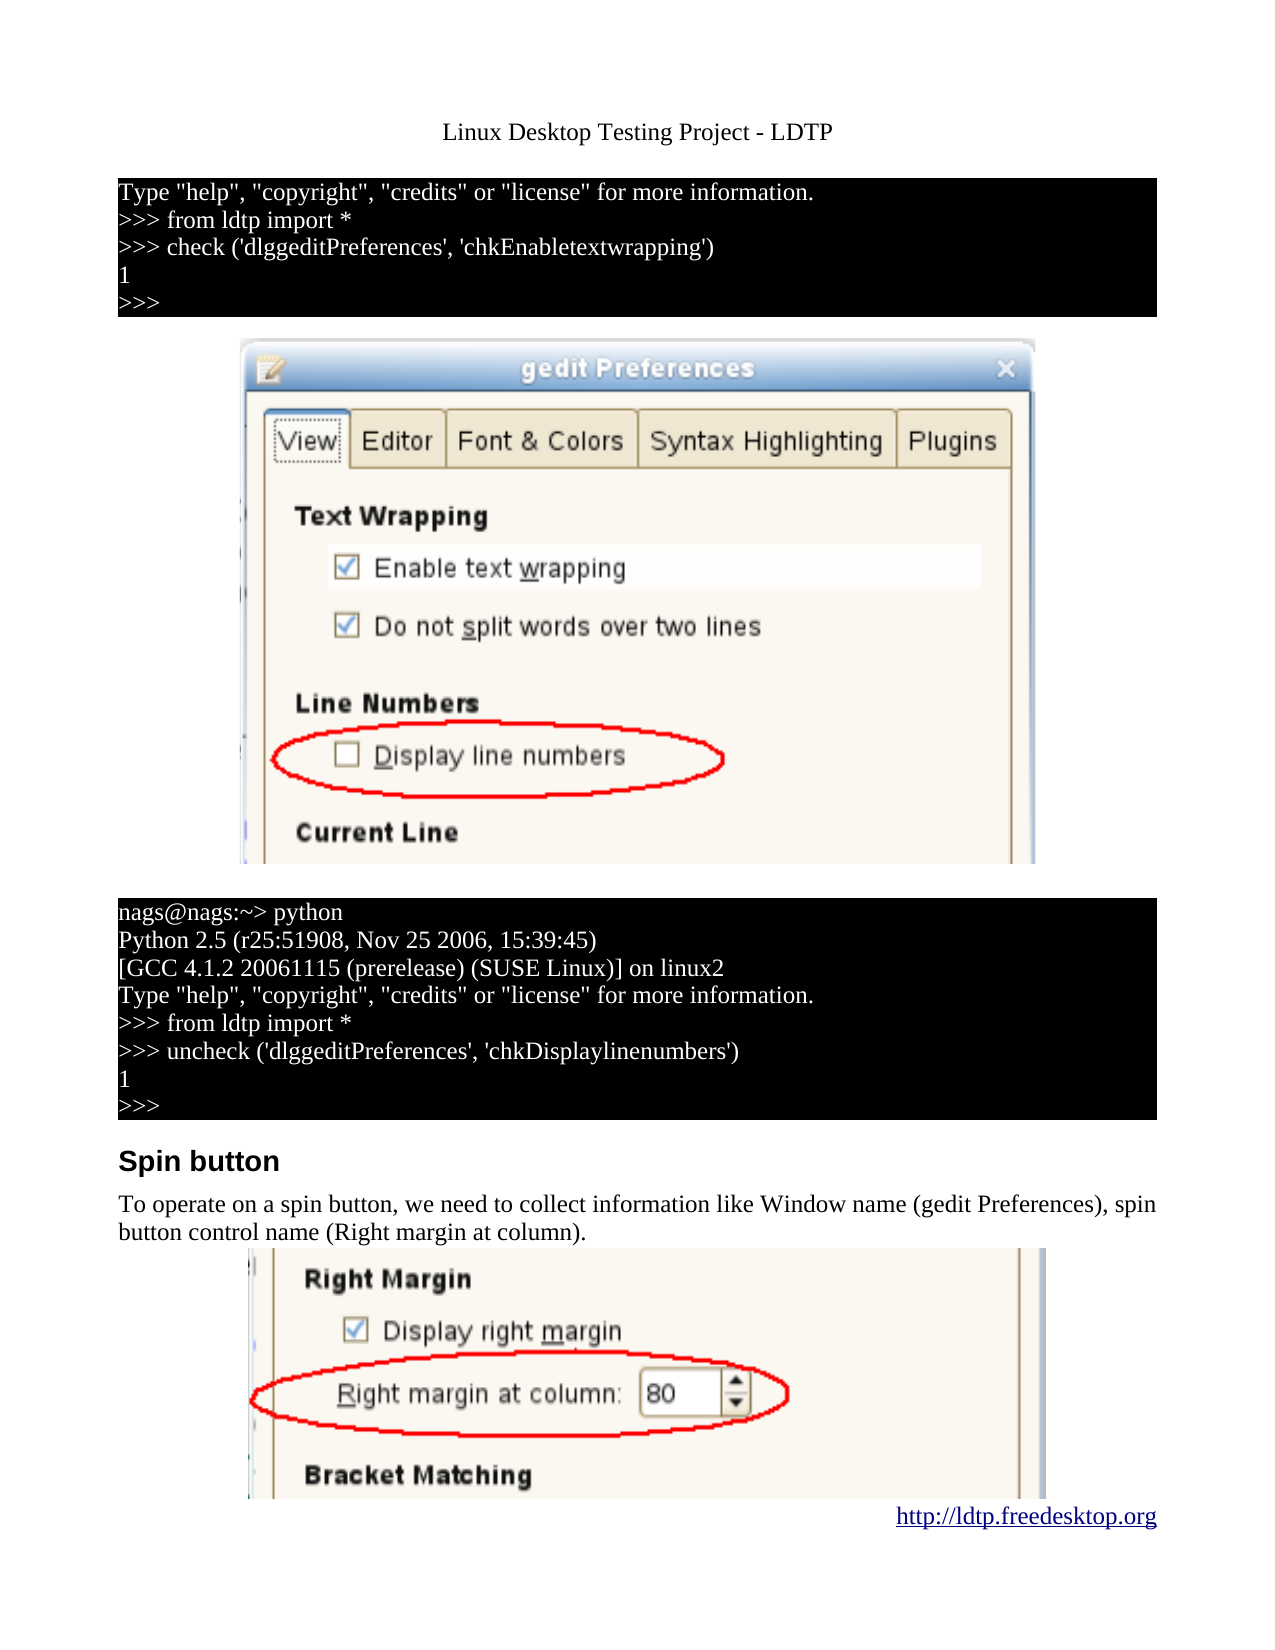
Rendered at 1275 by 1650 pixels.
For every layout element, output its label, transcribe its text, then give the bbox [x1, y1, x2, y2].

text Type "help", "copyright", "credits" or "license" for more information. [118, 178, 1157, 206]
text nags@nags:~> python [118, 898, 1157, 926]
text >>> [118, 289, 1157, 317]
picture [248, 1248, 1046, 1499]
text [GCC 4.1.2 20061115 (prerelease) (SUSE Linux)] on linux2 [118, 954, 1157, 982]
subtitle Spin button [118, 1145, 1157, 1178]
text >>> check ('dlggeditPreferences', 'chkEnabletextwrapping') [118, 233, 1157, 261]
picture [239, 338, 1036, 864]
text Type "help", "copyright", "credits" or "license" for more information. [118, 982, 1157, 1009]
text To operate on a spin button, we need to collect information like Window name (gedit Preferences), spin button control name (Right margin at column). [118, 1190, 1157, 1246]
text 1 [118, 261, 1157, 289]
text Python 2.5 (r25:51908, Nov 25 2006, 15:39:45) [118, 926, 1157, 954]
text >>> [118, 1092, 1157, 1120]
text >>> uncheck ('dlggeditPreferences', 'chkDisplaylinenumbers') [118, 1037, 1157, 1065]
text 1 [118, 1065, 1157, 1092]
text >>> from ldtp import * [118, 1009, 1157, 1037]
text >>> from ldtp import * [118, 206, 1157, 233]
